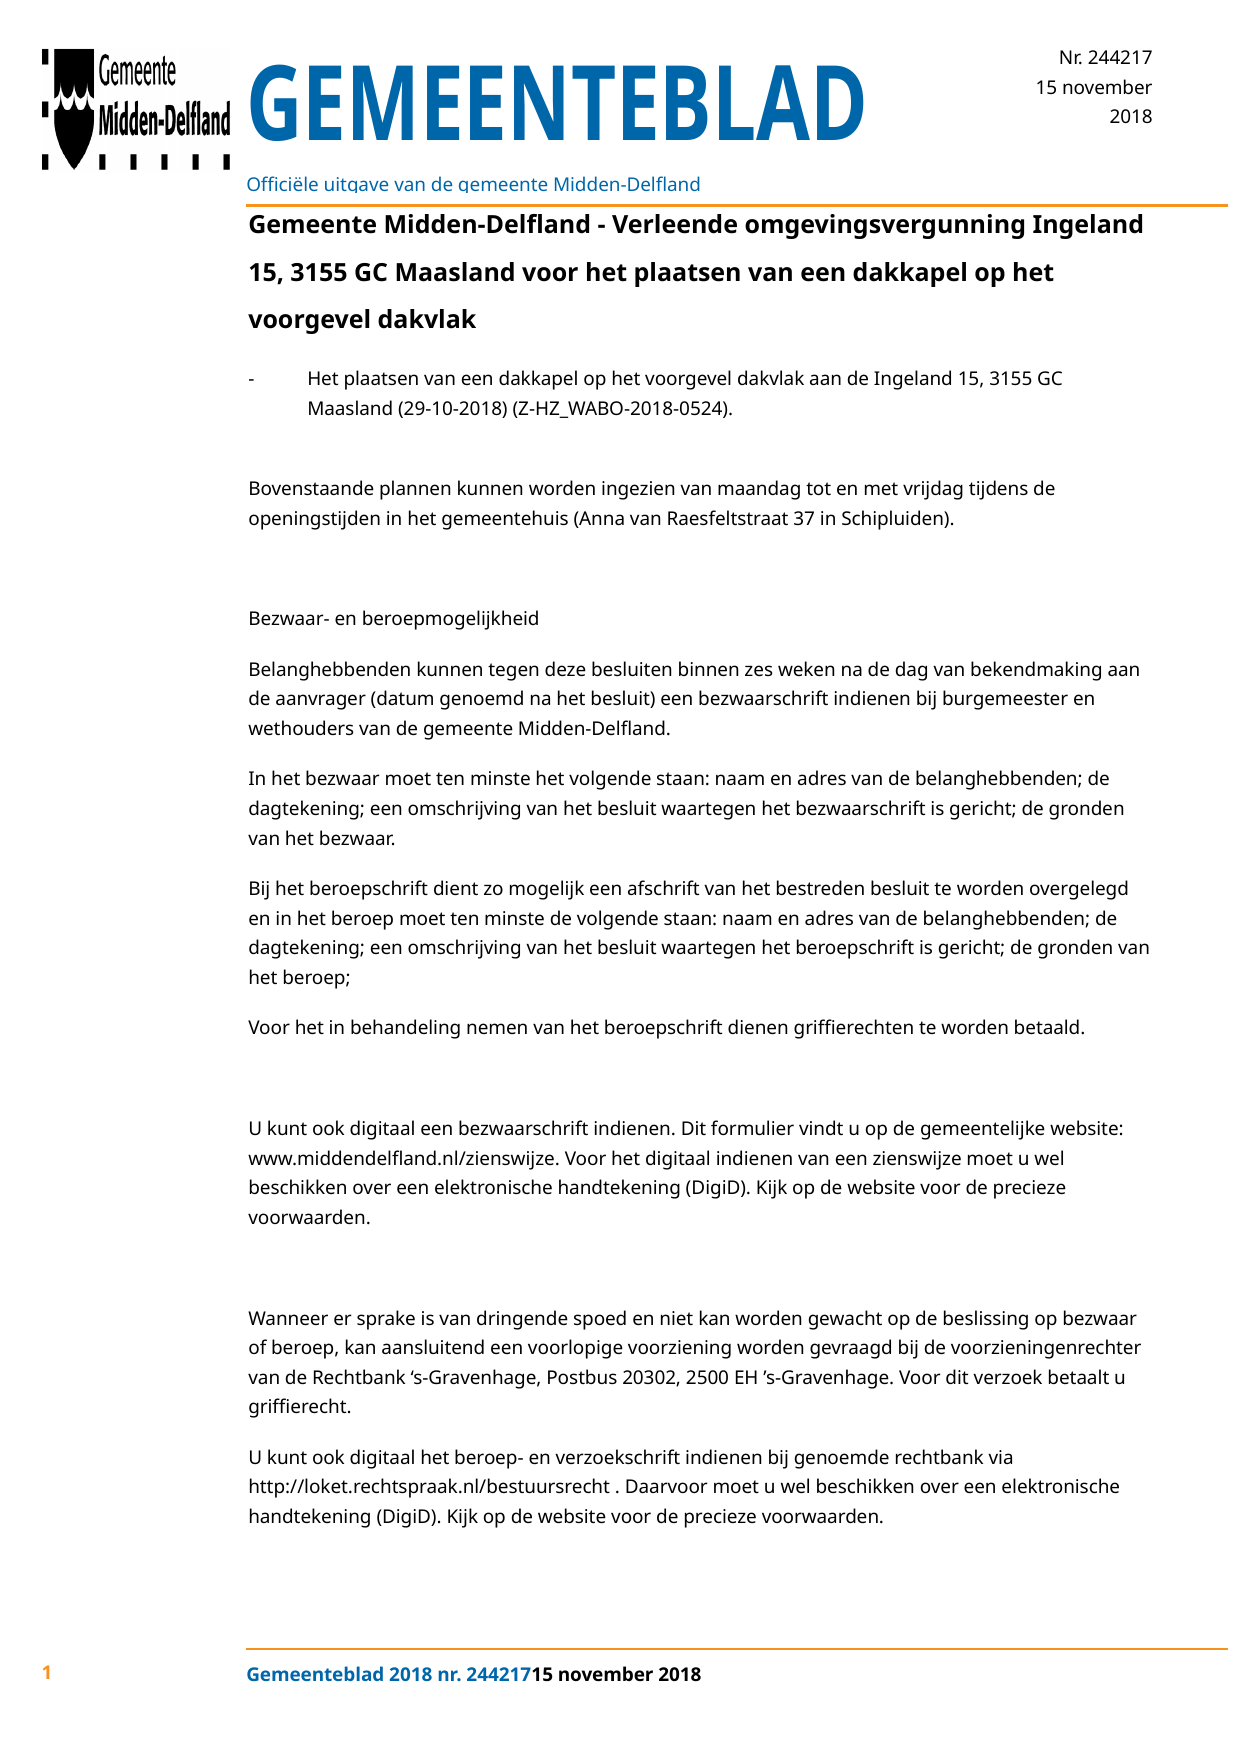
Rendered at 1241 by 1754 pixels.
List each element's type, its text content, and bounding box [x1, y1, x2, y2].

text Bovenstaande plannen kunnen worden ingezien van maandag tot en met vrijdag tijdens de openingstijden in het gemeentehuis (Anna van Raesfeltstraat 37 in Schipluiden). [248, 475, 1152, 530]
text Gemeente Midden-Delfland - Verleende omgevingsvergunning Ingeland 15, 3155 GC Maasland voor het plaatsen van een dakkapel op het voorgevel dakvlak [248, 207, 1152, 336]
picture [41, 47, 231, 172]
text Belanghebbenden kunnen tegen deze besluiten binnen zes weken na de dag van bekendmaking aan de aanvrager (datum genoemd na het besluit) een bezwaarschrift indienen bij burgemeester en wethouders van de gemeente Midden-Delfland. [248, 656, 1152, 741]
text Bij het beroepschrift dient zo mogelijk een afschrift van het bestreden besluit te worden overgelegd en in het beroep moet ten minste de volgende staan: naam en adres van de belanghebbenden; de dagtekening; een omschrijving van het besluit waartegen het beroepschrift is gericht; de gronden van het beroep; [248, 875, 1152, 989]
text Wanneer er sprake is van dringende spoed en niet kan worden gewacht op de beslissing op bezwaar of beroep, kan aansluitend een voorlopige voorziening worden gevraagd bij de voorzieningenrechter van de Rechtbank ‘s-Gravenhage, Postbus 20302, 2500 EH ’s-Gravenhage. Voor dit verzoek betaalt u griffierecht. [248, 1305, 1152, 1419]
text U kunt ook digitaal het beroep- en verzoekschrift indienen bij genoemde rechtbank via http://loket.rechtspraak.nl/bestuursrecht . Daarvoor moet u wel beschikken over een elektronische handtekening (DigiD). Kijk op de website voor de precieze voorwaarden. [248, 1444, 1152, 1529]
text Voor het in behandeling nemen van het beroepschrift dienen griffierechten te worden betaald. [248, 1014, 1152, 1040]
text Bezwaar- en beroepmogelijkheid [248, 606, 1152, 631]
text U kunt ook digitaal een bezwaarschrift indienen. Dit formulier vindt u op de gemeentelijke website: www.middendelfland.nl/zienswijze. Voor het digitaal indienen van een zienswijze moet u wel beschikken over een elektronische handtekening (DigiD). Kijk op de website voor de precieze voorwaarden. [248, 1115, 1152, 1229]
text In het bezwaar moet ten minste het volgende staan: naam en adres van de belanghebbenden; de dagtekening; een omschrijving van het besluit waartegen het bezwaarschrift is gericht; de gronden van het bezwaar. [248, 766, 1152, 850]
list Het plaatsen van een dakkapel op het voorgevel dakvlak aan de Ingeland 15, 3155 GC Maasland (29-10-2018) (Z-HZ_WABO-2018-0524). [248, 366, 1152, 421]
